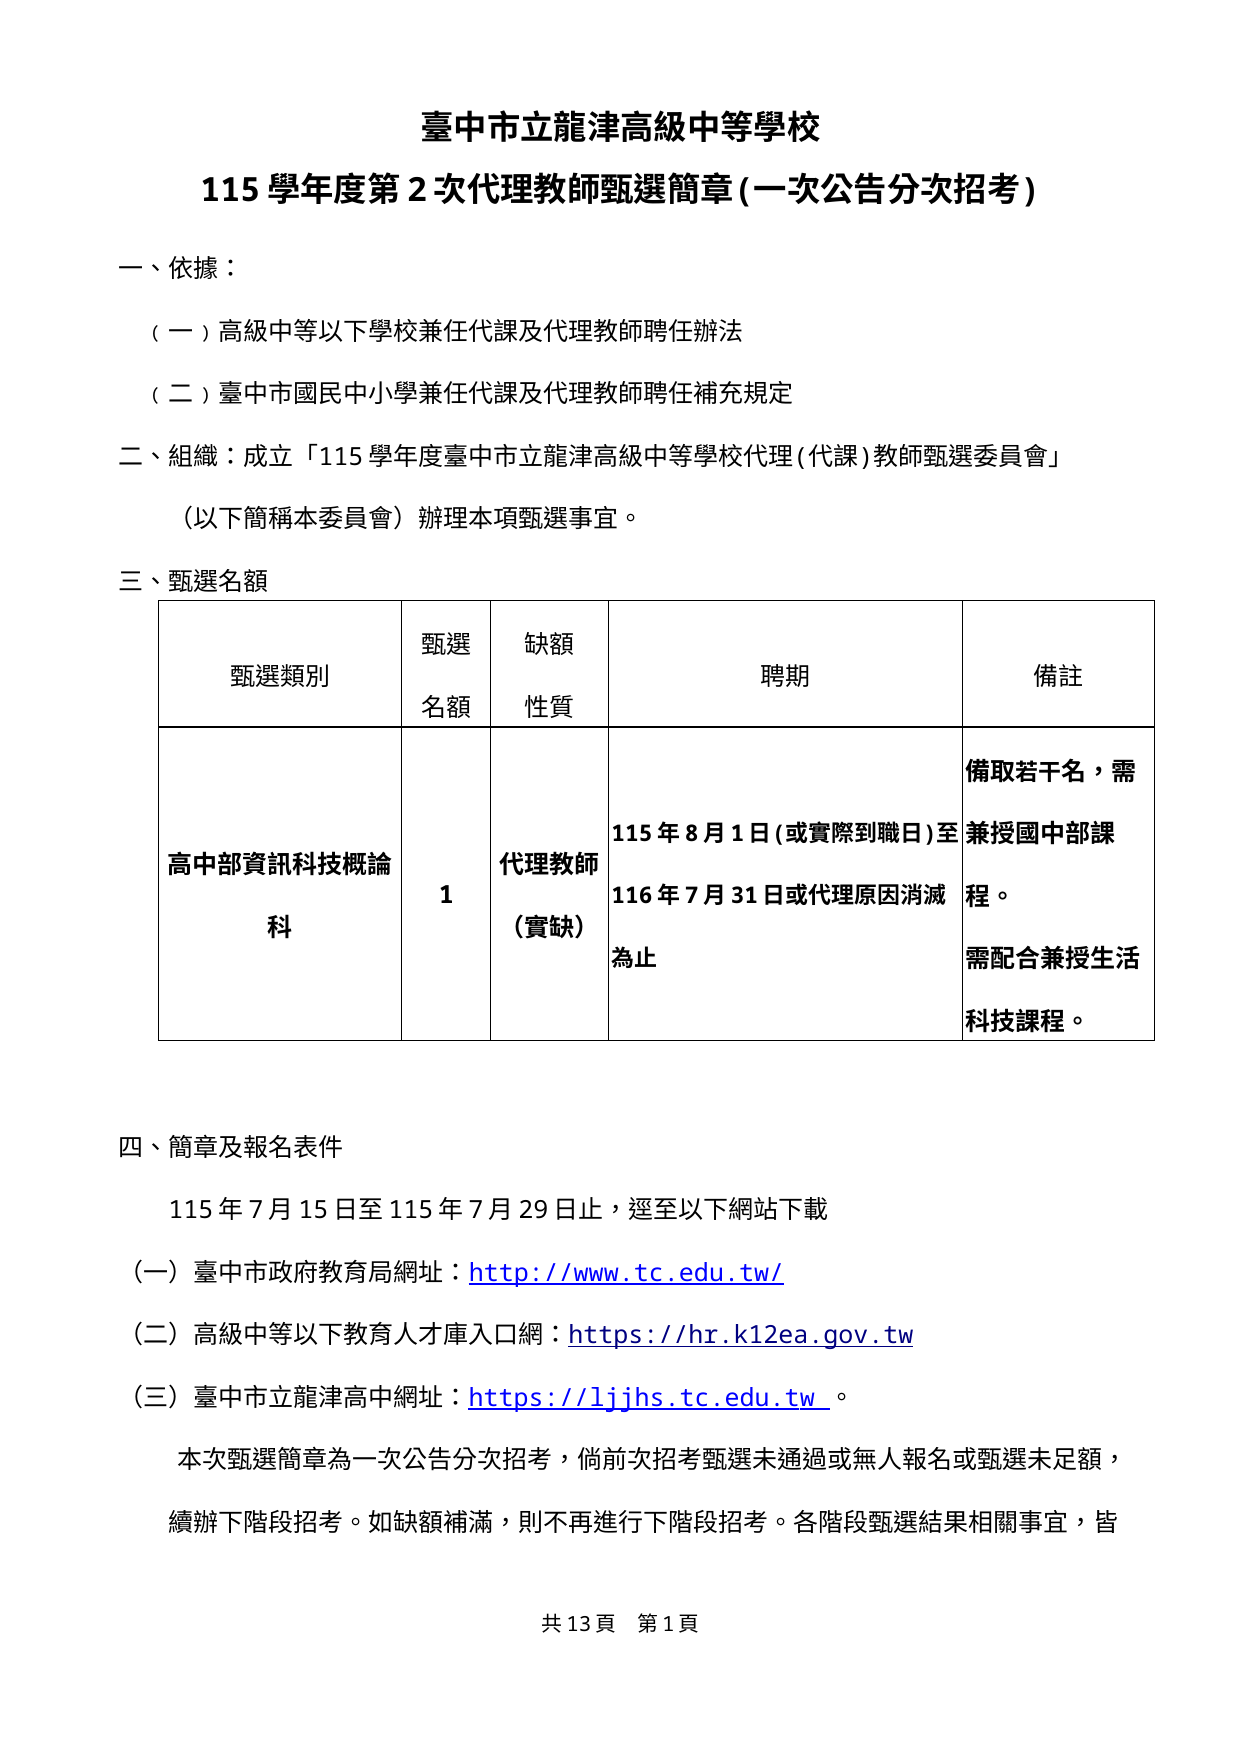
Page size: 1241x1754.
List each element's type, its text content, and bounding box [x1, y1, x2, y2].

text （二）高級中等以下教育人才庫入口網：https://hr.k12ea.gov.tw [118, 1291, 1110, 1353]
text 二、組織：成立「115學年度臺中市立龍津高級中等學校代理(代課)教師甄選委員會」（以下簡稱本委員會）辦理本項甄選事宜。 [118, 413, 1122, 538]
text 三、甄選名額 [118, 538, 1122, 600]
table_cell 備取若干名，需兼授國中部課程。 需配合兼授生活科技課程。 [963, 728, 1154, 1040]
table_header 聘期 [609, 601, 962, 726]
table_cell 高中部資訊科技概論科 [159, 728, 401, 1040]
text ﹙二﹚臺中市國民中小學兼任代課及代理教師聘任補充規定 [143, 350, 1122, 413]
text ﹙一﹚高級中等以下學校兼任代課及代理教師聘任辦法 [143, 288, 1122, 350]
text 臺中市立龍津高級中等學校 [118, 83, 1122, 146]
table_cell 代理教師 （實缺） [491, 728, 608, 1040]
table_header 缺額 性質 [491, 601, 608, 726]
text （一）臺中市政府教育局網址：http://www.tc.edu.tw/ [118, 1228, 1110, 1291]
text （三）臺中市立龍津高中網址：https://ljjhs.tc.edu.tw 。 [118, 1353, 1122, 1416]
table_cell 1 [402, 728, 490, 1040]
table_cell 115年8月1日(或實際到職日)至116年7月31日或代理原因消滅為止 [609, 728, 962, 1040]
text 四、簡章及報名表件 115年7月15日至115年7月29日止，逕至以下網站下載 [118, 1103, 1122, 1228]
text 115學年度第2次代理教師甄選簡章(一次公告分次招考) [118, 146, 1122, 208]
table_header 甄選類別 [159, 601, 401, 726]
text 本次甄選簡章為一次公告分次招考，倘前次招考甄選未通過或無人報名或甄選未足額，續辦下階段招考。如缺額補滿，則不再進行下階段招考。各階段甄選結果相關事宜，皆公告於本校及臺中市政府教育局網站。 [168, 1416, 1122, 1541]
text 一、依據： [118, 225, 1122, 288]
table_header 甄選 名額 [402, 601, 490, 726]
table_header 備註 [963, 601, 1154, 726]
